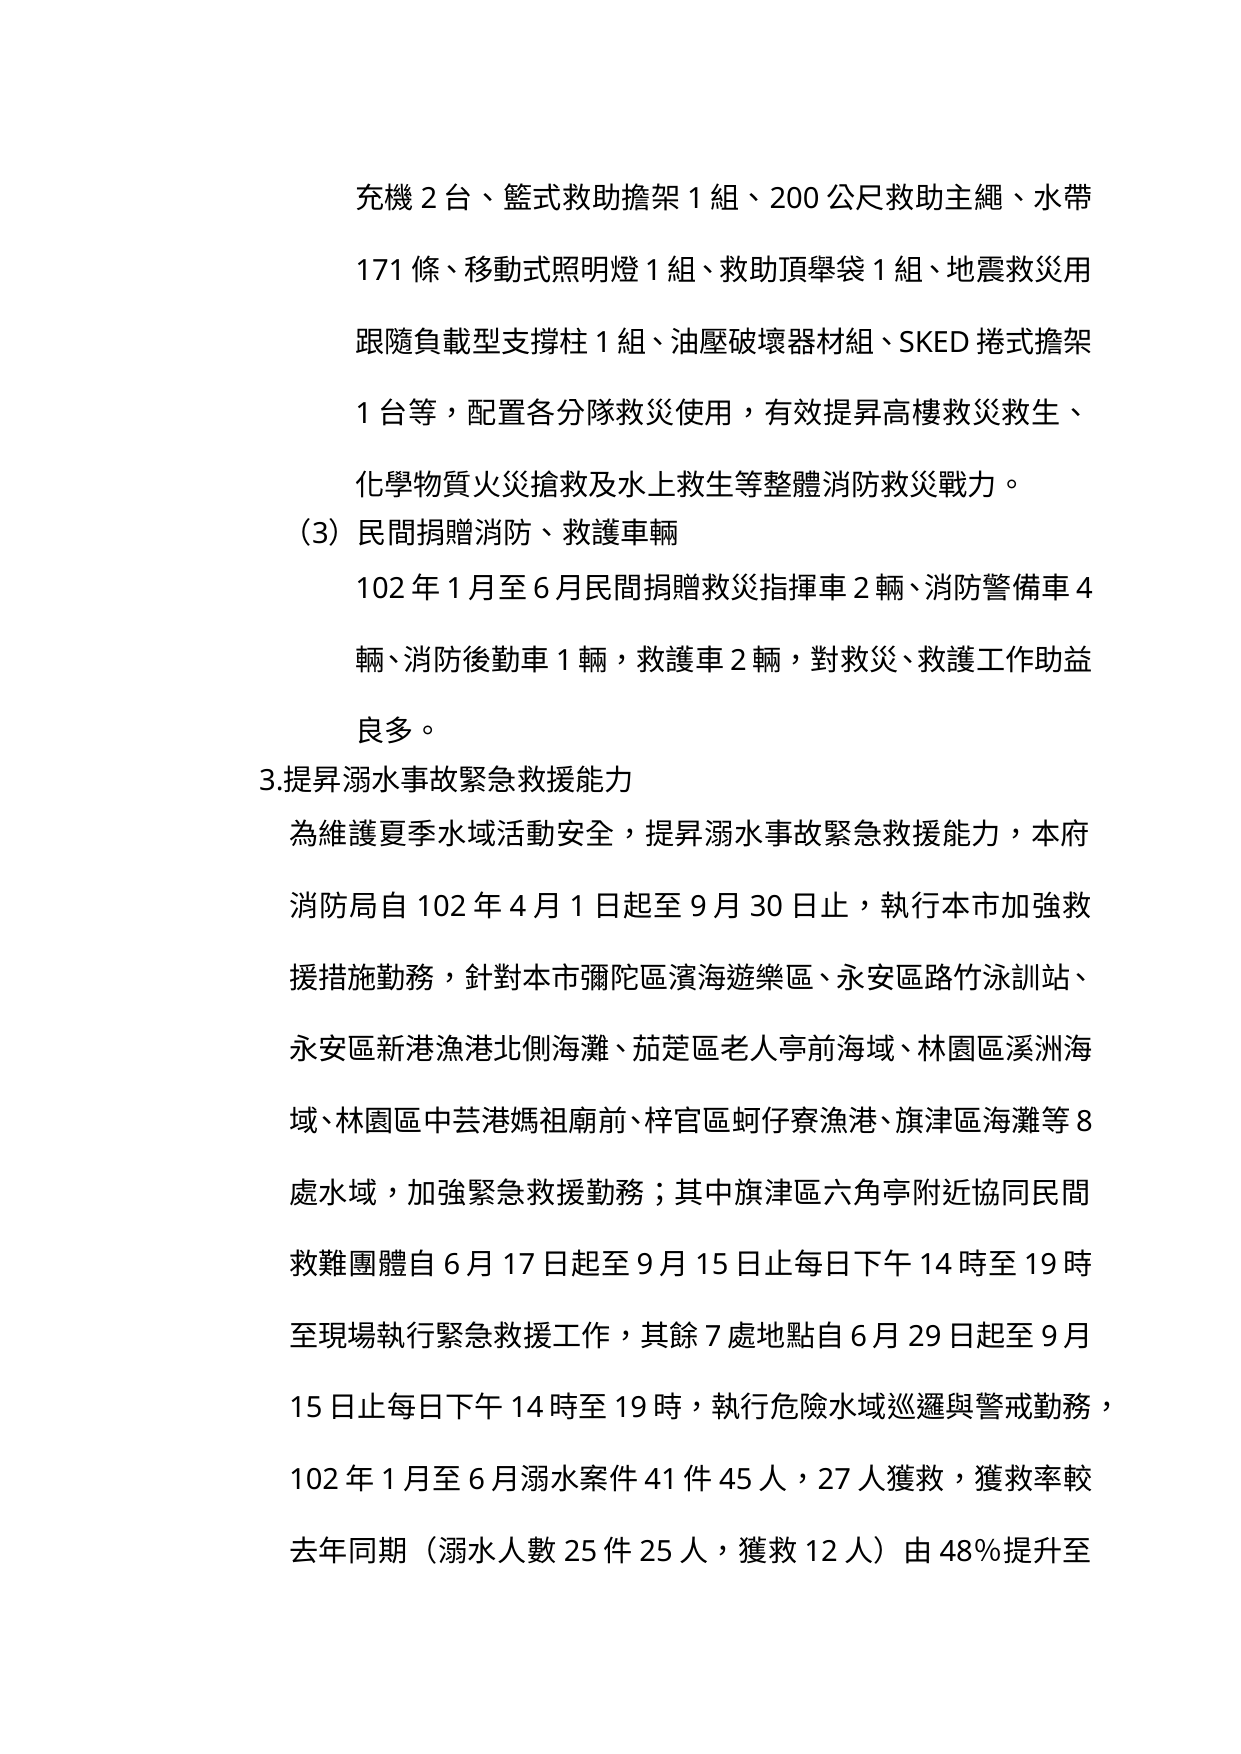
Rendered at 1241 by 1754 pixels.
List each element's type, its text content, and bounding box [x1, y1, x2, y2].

text 3.提昇溺水事故緊急救援能力 [259, 765, 1092, 796]
text 102年1月至6月民間捐贈救災指揮車2輛、消防警備車4輛、消防後勤車1輛，救護車2輛，對救災、救護工作助益良多。 [355, 550, 1092, 765]
text 為維護夏季水域活動安全，提昇溺水事故緊急救援能力，本府消防局自102年4月1日起至9月30日止，執行本市加強救援措施勤務，針對本市彌陀區濱海遊樂區、永安區路竹泳訓站、永安區新港漁港北側海灘、茄萣區老人亭前海域、林園區溪洲海域、林園區中芸港媽祖廟前、梓官區蚵仔寮漁港、旗津區海灘等8處水域，加強緊急救援勤務；其中旗津區六角亭附近協同民間救難團體自6月17日起至9月15日止每日下午14時至19時至現場執行緊急救援工作，其餘7處地點自6月29日起至9月15日止每日下午14時至19時，執行危險水域巡邏與警戒勤務，102年1月至6月溺水案件41件45人，27人獲救，獲救率較去年同期（溺水人數25件25人，獲救12人）由48％提升至60％。 [289, 796, 1092, 1584]
text （3）民間捐贈消防、救護車輛 [283, 519, 1092, 550]
text 充機2台、籃式救助擔架1組、200公尺救助主繩、水帶171條、移動式照明燈1組、救助頂舉袋1組、地震救災用跟隨負載型支撐柱1組、油壓破壞器材組、SKED捲式擔架1台等，配置各分隊救災使用，有效提昇高樓救災救生、化學物質火災搶救及水上救生等整體消防救災戰力。 [355, 160, 1092, 519]
